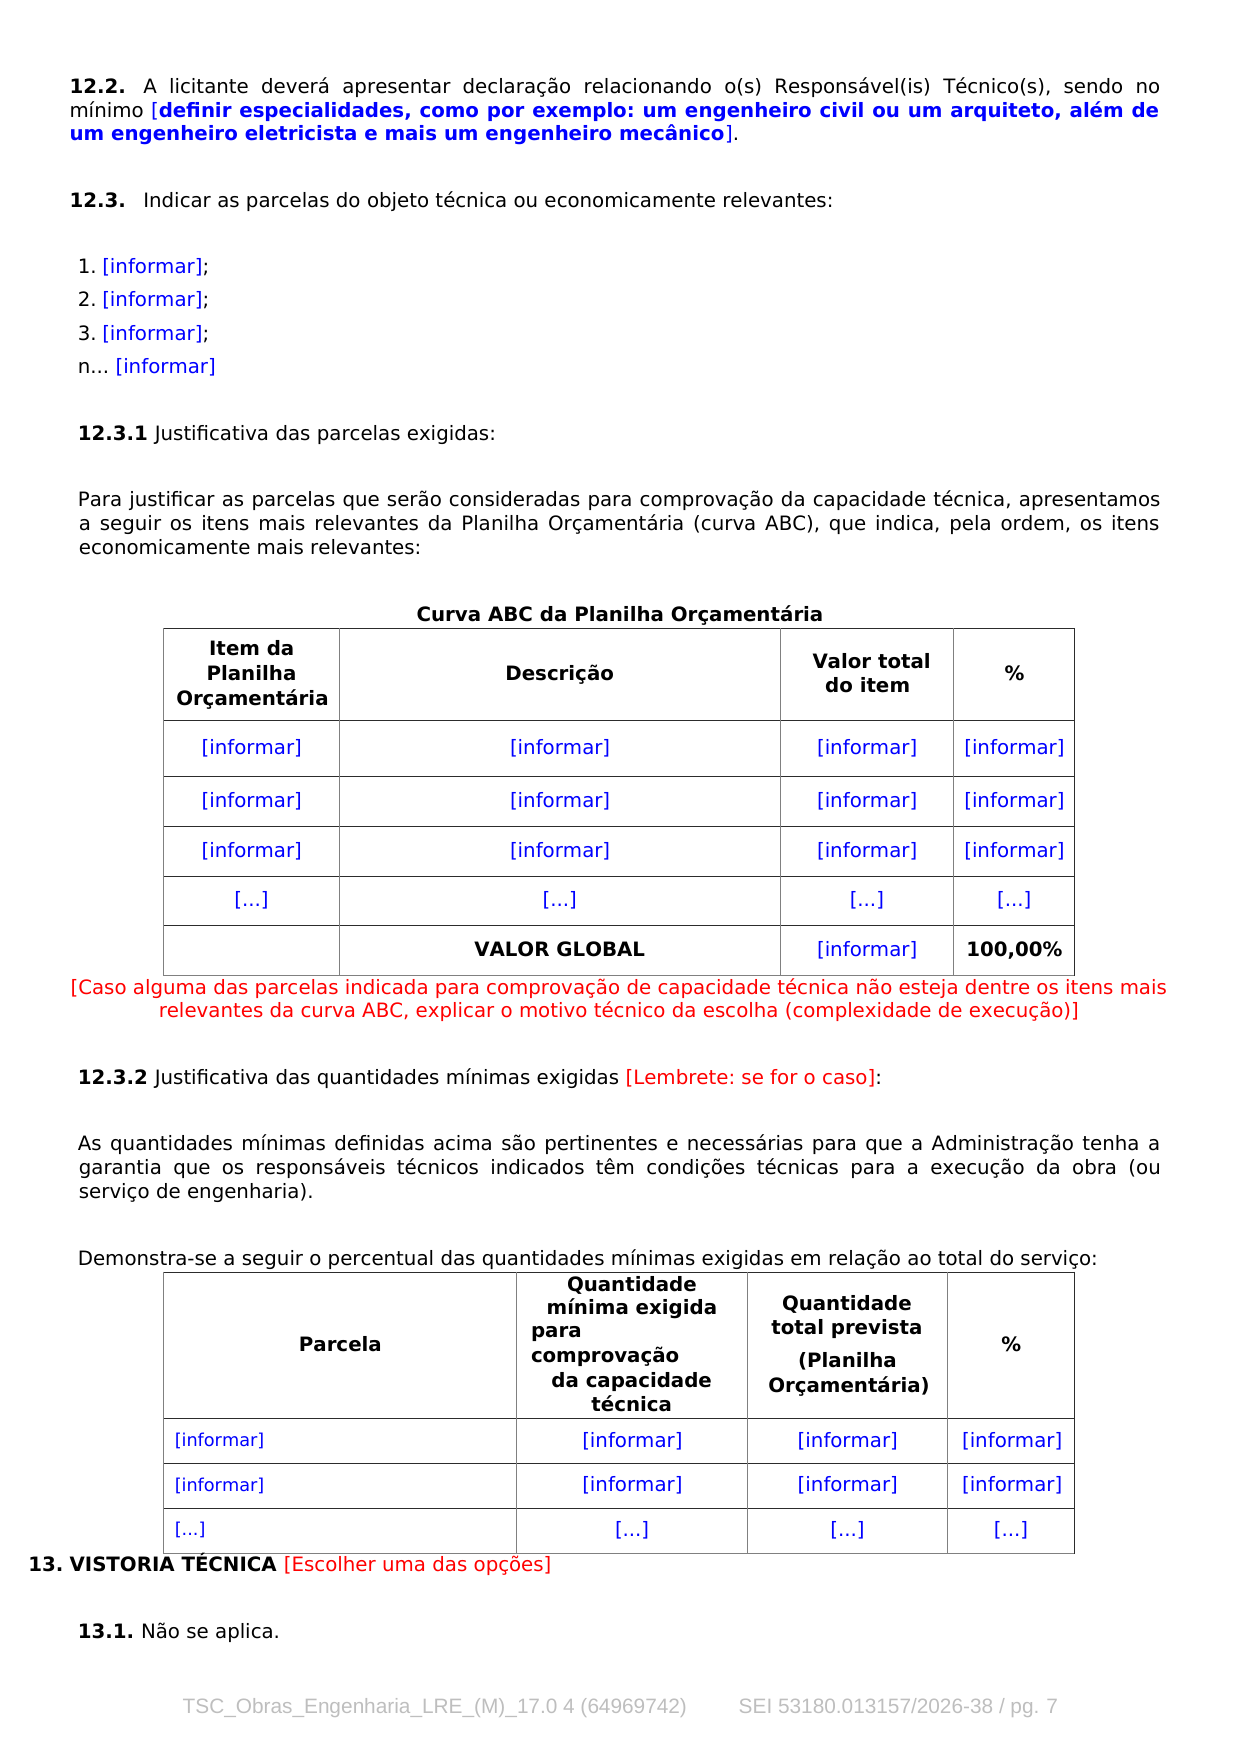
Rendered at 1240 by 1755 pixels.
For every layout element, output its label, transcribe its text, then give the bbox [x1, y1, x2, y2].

list A licitante deverá apresentar declaração relacionando o(s) Responsável(is) Técnico(s), sendo no mínimo [definir especialidades, como por exemplo: um engenheiro civil ou um arquiteto, além de um engenheiro eletricista e mais um engenheiro mecânico]. [69, 75, 1161, 145]
list [informar]; [78, 322, 1162, 345]
table_cell [...] [340, 877, 780, 925]
table_header Quantidade mínima exigida para comprovação da capacidade técnica [517, 1273, 747, 1418]
table_cell [informar] [748, 1464, 947, 1508]
table_cell [informar] [954, 777, 1074, 826]
table_cell [informar] [948, 1464, 1074, 1508]
table_cell [...] [164, 877, 339, 925]
table_cell [informar] [781, 721, 953, 776]
table_cell [164, 926, 339, 975]
table_cell [...] [164, 1509, 516, 1552]
text As quantidades mínimas definidas acima são pertinentes e necessárias para que a Administração tenha a garantia que os responsáveis técnicos indicados têm condições técnicas para a execução da obra (ou serviço de engenharia). [78, 1132, 1161, 1203]
table_cell [informar] [948, 1419, 1074, 1463]
table_cell [informar] [164, 827, 339, 876]
text [Caso alguma das parcelas indicada para comprovação de capacidade técnica não esteja dentre os itens mais relevantes da curva ABC, explicar o motivo técnico da escolha (complexidade de execução)] [69, 976, 1168, 1022]
table_cell [informar] [781, 777, 953, 826]
table_header Valor total do item [781, 629, 953, 720]
table_cell [informar] [340, 777, 780, 826]
table_header Item da Planilha Orçamentária [164, 629, 339, 720]
text 12.3.2 Justificativa das quantidades mínimas exigidas [Lembrete: se for o caso]: [78, 1066, 1161, 1089]
table_cell 100,00% [954, 926, 1074, 975]
list Indicar as parcelas do objeto técnica ou economicamente relevantes: [69, 189, 1161, 212]
text Para justificar as parcelas que serão consideradas para comprovação da capacidade técnica, apresentamos a seguir os itens mais relevantes da Planilha Orçamentária (curva ABC), que indica, pela ordem, os itens economicamente mais relevantes: [78, 488, 1161, 559]
list [informar]; [78, 288, 1162, 311]
table_cell [informar] [517, 1464, 747, 1508]
table_cell [...] [517, 1509, 747, 1552]
table_cell [...] [948, 1509, 1074, 1552]
table_cell [informar] [340, 721, 780, 776]
table_header % [954, 629, 1074, 720]
list [informar]; [78, 255, 1162, 278]
table_cell [...] [954, 877, 1074, 925]
table_cell [informar] [954, 827, 1074, 876]
table_header Quantidade total prevista (Planilha Orçamentária) [748, 1273, 947, 1418]
table_cell [informar] [164, 1464, 516, 1508]
table_cell [...] [781, 877, 953, 925]
table_cell [informar] [748, 1419, 947, 1463]
table_cell [informar] [781, 827, 953, 876]
table_cell [...] [748, 1509, 947, 1552]
table_cell [informar] [517, 1419, 747, 1463]
table_cell [informar] [164, 1419, 516, 1463]
table_header % [948, 1273, 1074, 1418]
text 13.1. Não se aplica. [78, 1620, 1161, 1643]
table_cell [informar] [340, 827, 780, 876]
table_header Parcela [164, 1273, 516, 1418]
table_cell [informar] [164, 721, 339, 776]
text Curva ABC da Planilha Orçamentária [72, 603, 1167, 626]
text 12.3.1 Justificativa das parcelas exigidas: [78, 422, 1161, 444]
table_header Descrição [340, 629, 780, 720]
text n... [informar] [78, 355, 1162, 378]
list VISTORIA TÉCNICA [Escolher uma das opções] [28, 1553, 1162, 1577]
text Demonstra-se a seguir o percentual das quantidades mínimas exigidas em relação ao total do serviço: [78, 1247, 1161, 1270]
table_cell [informar] [164, 777, 339, 826]
table_cell [informar] [954, 721, 1074, 776]
table_cell VALOR GLOBAL [340, 926, 780, 975]
table_cell [informar] [781, 926, 953, 975]
